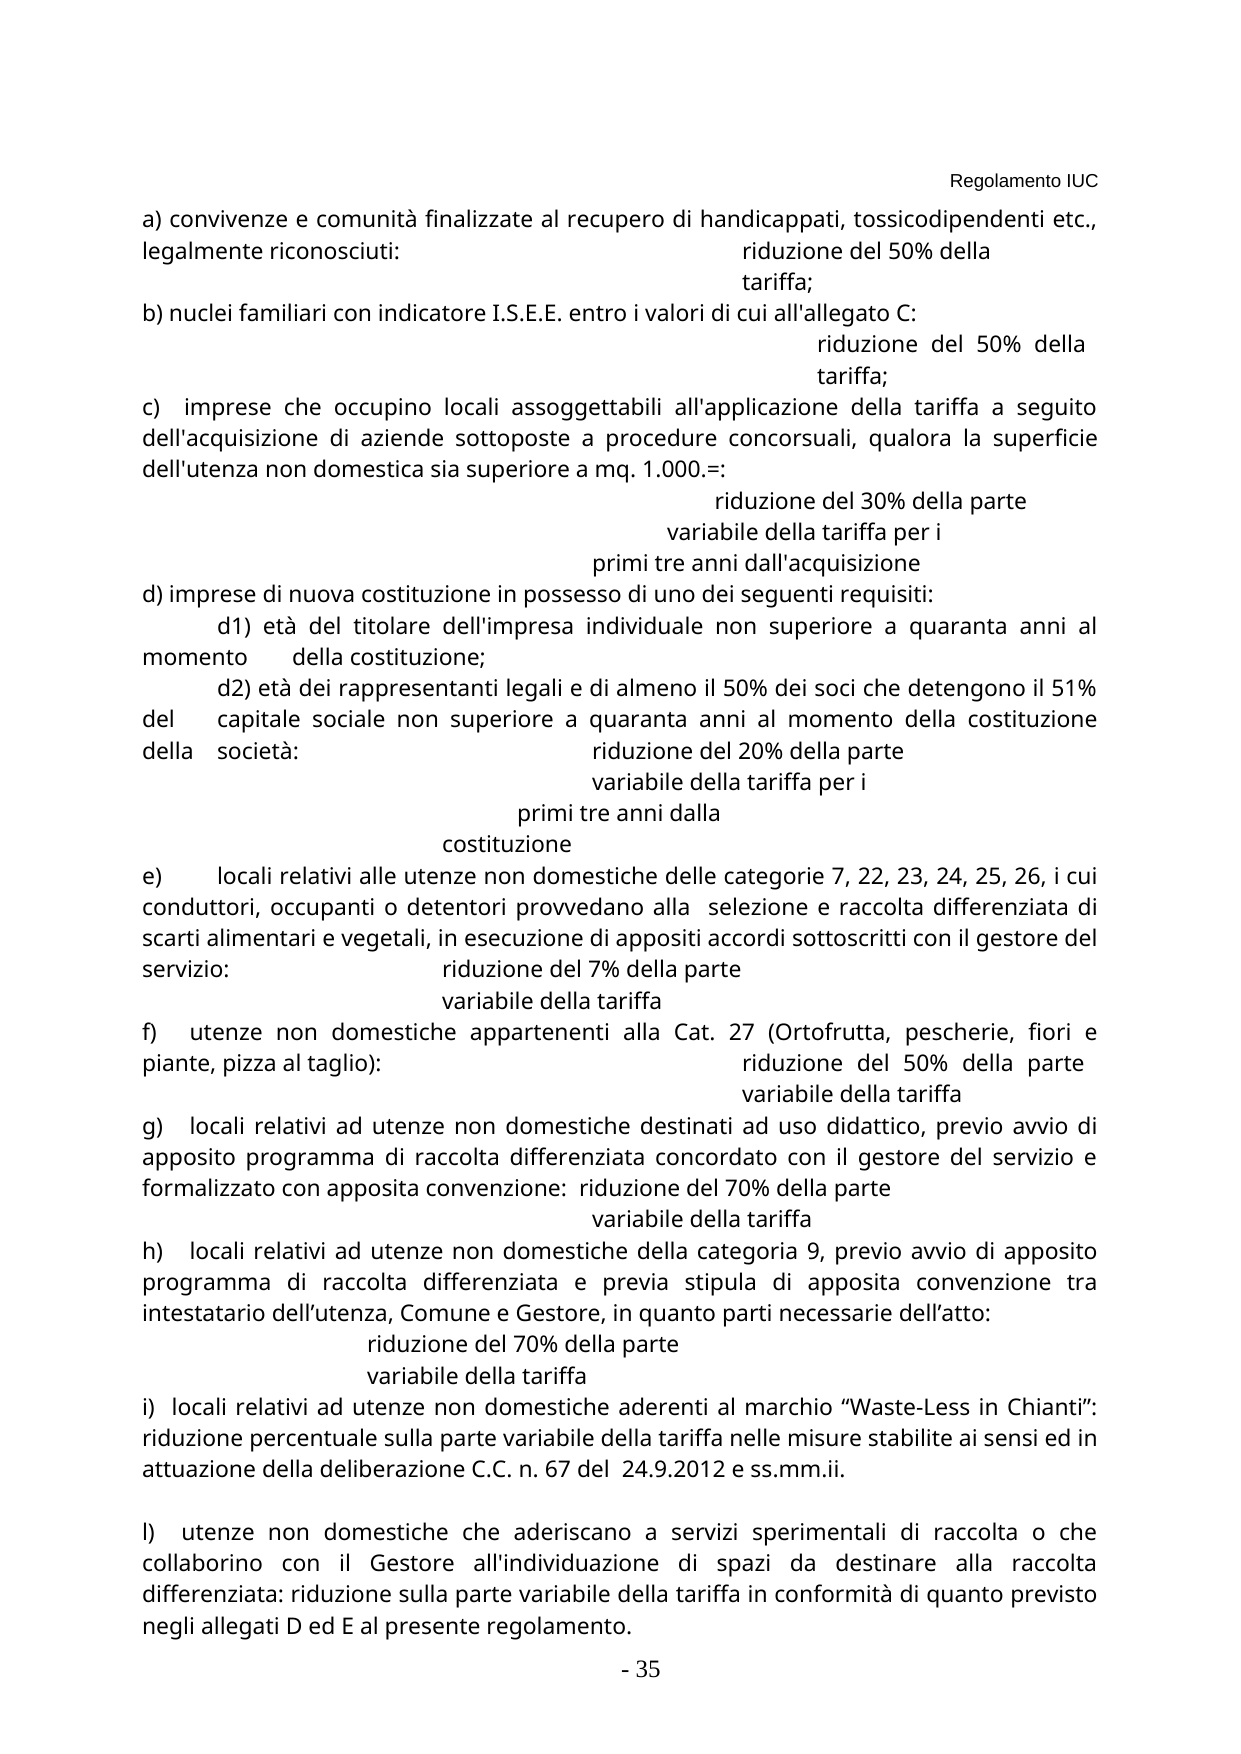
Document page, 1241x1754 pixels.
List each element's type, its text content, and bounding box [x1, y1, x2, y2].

text d) imprese di nuova costituzione in possesso di uno dei seguenti requisiti: [142, 578, 1098, 609]
text e) locali relativi alle utenze non domestiche delle categorie 7, 22, 23, 24, 25, 26, i cui conduttori, occupanti o detentori provvedano alla selezione e raccolta differenziata di scarti alimentari e vegetali, in esecuzione di appositi accordi sottoscritti con il gestore del servizio: riduzione del 7% della parte variabile della tariffa [142, 859, 1098, 1016]
text d1) età del titolare dell'impresa individuale non superiore a quaranta anni al momento della costituzione; [142, 609, 1098, 672]
text d2) età dei rappresentanti legali e di almeno il 50% dei soci che detengono il 51% del capitale sociale non superiore a quaranta anni al momento della costituzione della società: riduzione del 20% della parte variabile della tariffa per i primi tre anni dalla costituzione [142, 672, 1098, 859]
text a) convivenze e comunità finalizzate al recupero di handicappati, tossicodipendenti etc., legalmente riconosciuti: riduzione del 50% della tariffa; [142, 203, 1098, 297]
text f) utenze non domestiche appartenenti alla Cat. 27 (Ortofrutta, pescherie, fiori e piante, pizza al taglio): riduzione del 50% della parte variabile della tariffa [142, 1016, 1098, 1109]
text g) locali relativi ad utenze non domestiche destinati ad uso didattico, previo avvio di apposito programma di raccolta differenziata concordato con il gestore del servizio e formalizzato con apposita convenzione: riduzione del 70% della parte variabile della tariffa [142, 1109, 1098, 1234]
text i) locali relativi ad utenze non domestiche aderenti al marchio “Waste-Less in Chianti”: riduzione percentuale sulla parte variabile della tariffa nelle misure stabilite ai sensi ed in attuazione della deliberazione C.C. n. 67 del 24.9.2012 e ss.mm.ii. [142, 1391, 1098, 1484]
text h) locali relativi ad utenze non domestiche della categoria 9, previo avvio di apposito programma di raccolta differenziata e previa stipula di apposita convenzione tra intestatario dell’utenza, Comune e Gestore, in quanto parti necessarie dell’atto: riduzione del 70% della parte variabile della tariffa [142, 1234, 1098, 1391]
text b) nuclei familiari con indicatore I.S.E.E. entro i valori di cui all'allegato C: riduzione del 50% della tariffa; [142, 297, 1098, 391]
text c) imprese che occupino locali assoggettabili all'applicazione della tariffa a seguito dell'acquisizione di aziende sottoposte a procedure concorsuali, qualora la superficie dell'utenza non domestica sia superiore a mq. 1.000.=: [142, 391, 1098, 484]
text l) utenze non domestiche che aderiscano a servizi sperimentali di raccolta o che collaborino con il Gestore all'individuazione di spazi da destinare alla raccolta differenziata: riduzione sulla parte variabile della tariffa in conformità di quanto previsto negli allegati D ed E al presente regolamento. [142, 1516, 1098, 1641]
text riduzione del 30% della parte variabile della tariffa per i primi tre anni dall'acquisizione [142, 484, 1098, 578]
